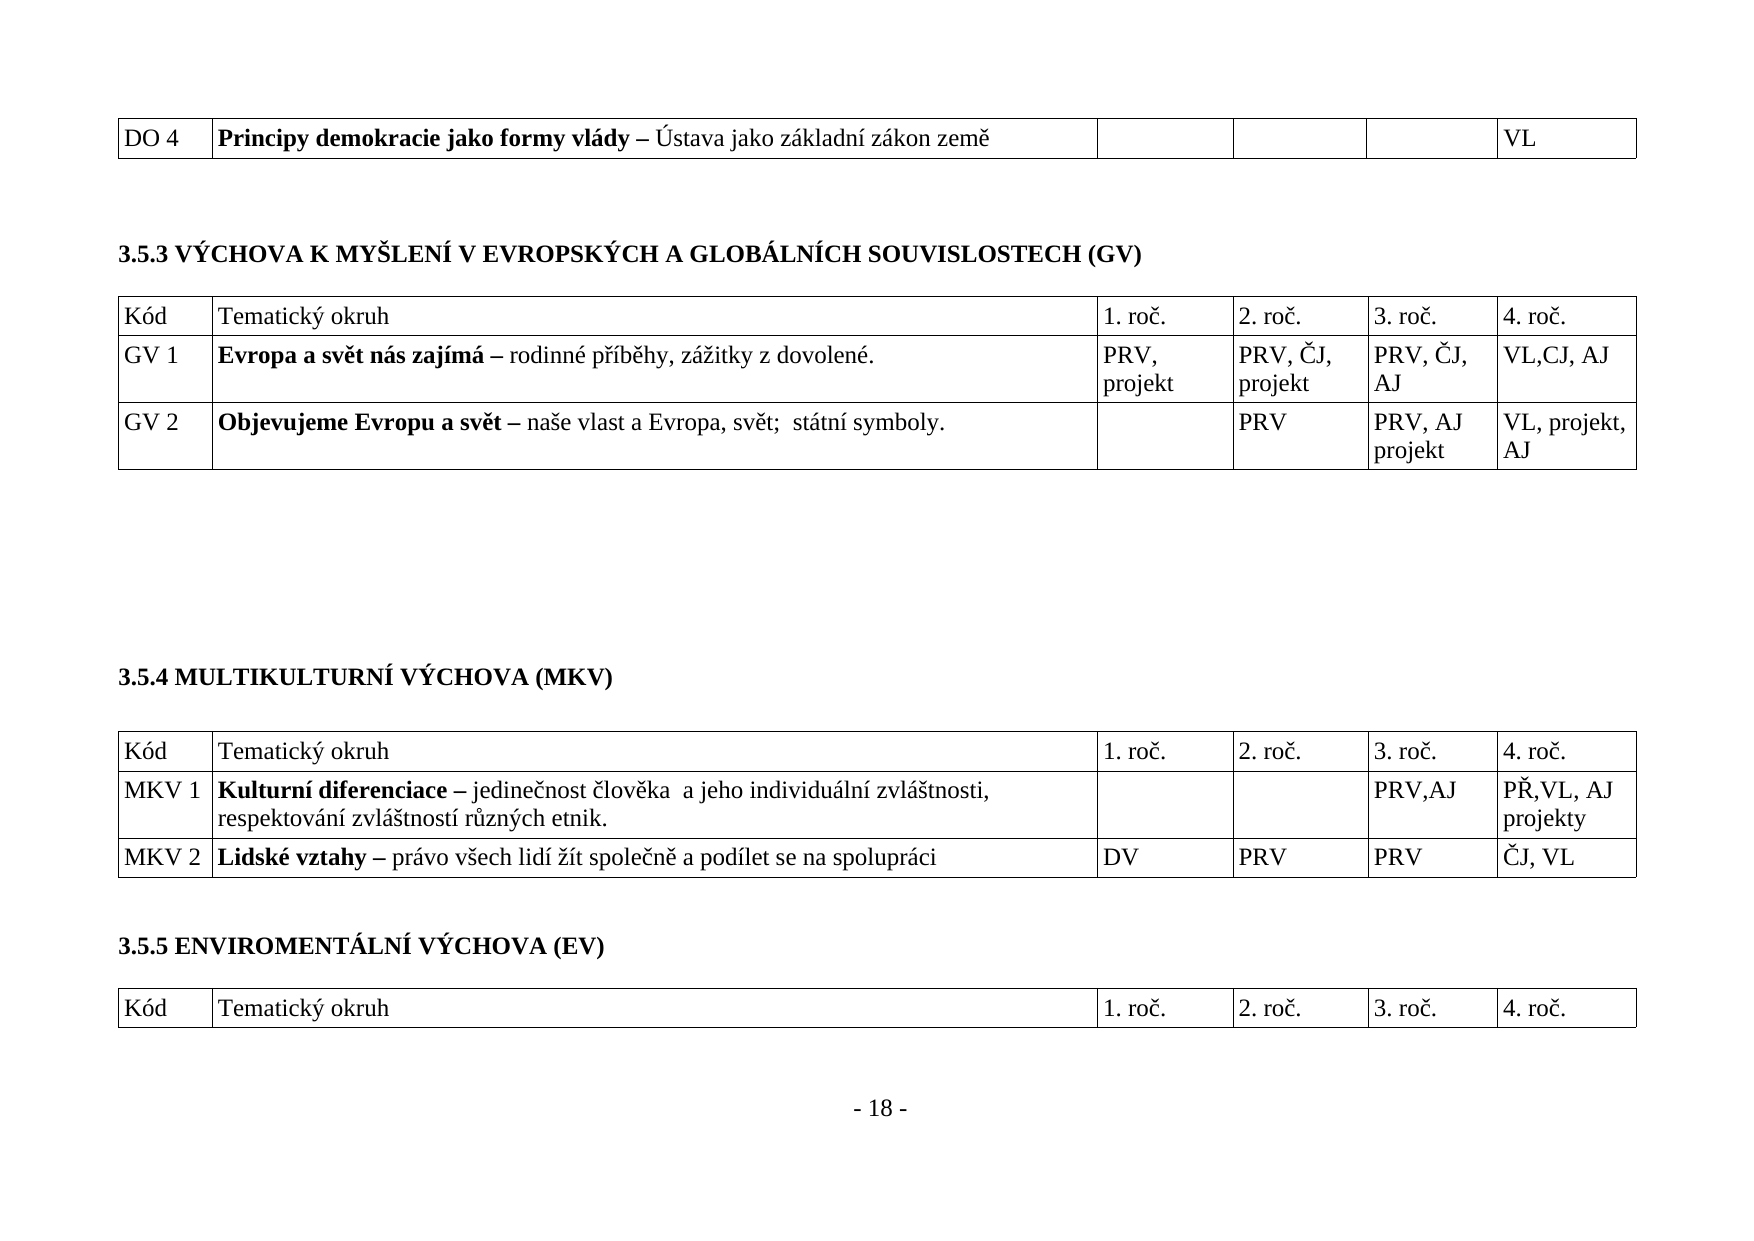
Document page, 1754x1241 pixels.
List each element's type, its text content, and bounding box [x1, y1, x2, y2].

table_cell VL [1498, 119, 1636, 157]
table_header Kód [119, 732, 212, 771]
table_cell Kulturní diferenciace – jedinečnost člověka a jeho individuální zvláštnosti, respektování zvláštností různých etnik. [213, 772, 1097, 837]
table_header 1. roč. [1098, 732, 1233, 771]
table_header 2. roč. [1234, 732, 1368, 771]
table_cell DO 4 [119, 119, 212, 157]
table_header Tematický okruh [213, 732, 1097, 771]
table_header Tematický okruh [213, 297, 1097, 335]
table_header 2. roč. [1234, 297, 1368, 335]
table_header 3. roč. [1369, 989, 1497, 1027]
table_cell [1234, 119, 1366, 157]
table_cell GV 2 [119, 403, 212, 469]
table_header 1. roč. [1098, 989, 1233, 1027]
text 3.5.3 VÝCHOVA K MYŠLENÍ V EVROPSKÝCH A GLOBÁLNÍCH SOUVISLOSTECH (GV) [118, 241, 1636, 268]
table_cell Evropa a svět nás zajímá – rodinné příběhy, zážitky z dovolené. [213, 336, 1097, 402]
table_cell [1234, 772, 1368, 837]
table_header 4. roč. [1498, 297, 1636, 335]
table_cell MKV 1 [119, 772, 212, 837]
table_header 2. roč. [1234, 989, 1368, 1027]
table_header 3. roč. [1369, 732, 1497, 771]
table_header DV [1098, 839, 1233, 877]
text 3.5.4 MULTIKULTURNÍ VÝCHOVA (MKV) [118, 663, 1636, 691]
table_header 1. roč. [1098, 297, 1233, 335]
table_header Kód [119, 297, 212, 335]
table_cell PŘ,VL, AJ projekty [1498, 772, 1636, 837]
table_header 3. roč. [1369, 297, 1497, 335]
table_header PRV [1369, 839, 1497, 877]
table_header Kód [119, 989, 212, 1027]
table_cell PRV, projekt [1098, 336, 1233, 402]
table_cell [1098, 119, 1233, 157]
table_header MKV 2 [119, 839, 212, 877]
table_cell [1098, 403, 1233, 469]
text 3.5.5 ENVIROMENTÁLNÍ VÝCHOVA (EV) [118, 932, 1636, 960]
table_cell PRV, ČJ, AJ [1369, 336, 1497, 402]
table_cell GV 1 [119, 336, 212, 402]
table_cell Objevujeme Evropu a svět – naše vlast a Evropa, svět; státní symboly. [213, 403, 1097, 469]
table_cell PRV [1234, 403, 1368, 469]
table_cell VL,CJ, AJ [1498, 336, 1636, 402]
table_cell PRV,AJ [1369, 772, 1497, 837]
table_header ČJ, VL [1498, 839, 1636, 877]
table_header Tematický okruh [213, 989, 1097, 1027]
table_header 4. roč. [1498, 732, 1636, 771]
table_cell PRV, AJ projekt [1369, 403, 1497, 469]
table_cell PRV, ČJ, projekt [1234, 336, 1368, 402]
table_header PRV [1234, 839, 1368, 877]
table_cell [1367, 119, 1497, 157]
table_cell VL, projekt, AJ [1498, 403, 1636, 469]
table_header 4. roč. [1498, 989, 1636, 1027]
table_header Lidské vztahy – právo všech lidí žít společně a podílet se na spolupráci [213, 839, 1097, 877]
table_cell Principy demokracie jako formy vlády – Ústava jako základní zákon země [213, 119, 1097, 157]
table_cell [1098, 772, 1233, 837]
